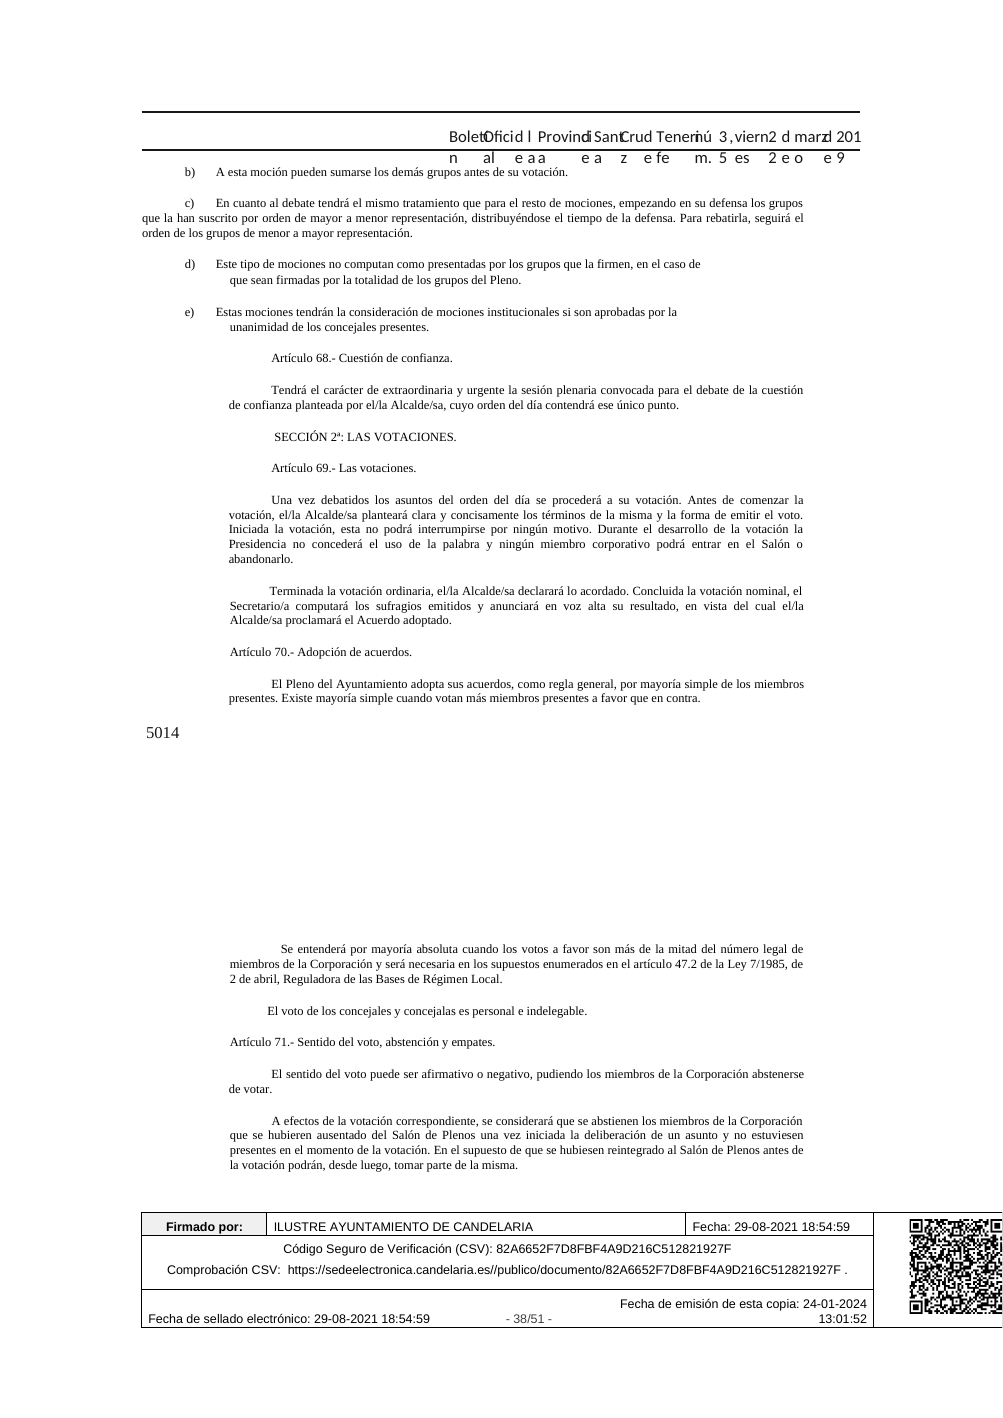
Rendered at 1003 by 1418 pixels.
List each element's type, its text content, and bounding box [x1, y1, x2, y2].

list En cuanto al debate tendrá el mismo tratamiento que para el resto de mociones, empezando en su defensa los grupos que la han suscrito por orden de mayor a menor representación, distribuyéndose el tiempo de la defensa. Para rebatirla, seguirá el orden de los grupos de menor a mayor representación. [142, 196, 805, 240]
text unanimidad de los concejales presentes. [229, 319, 805, 334]
text El Pleno del Ayuntamiento adopta sus acuerdos, como regla general, por mayoría simple de los miembros presentes. Existe mayoría simple cuando votan más miembros presentes a favor que en contra. [228, 676, 805, 706]
text El voto de los concejales y concejalas es personal e indelegable. [229, 1003, 805, 1018]
text Artículo 70.- Adopción de acuerdos. [229, 645, 805, 659]
text Artículo 71.- Sentido del voto, abstención y empates. [229, 1035, 805, 1049]
text A efectos de la votación correspondiente, se considerará que se abstienen los miembros de la Corporación que se hubieren ausentado del Salón de Plenos una vez iniciada la deliberación de un asunto y no estuviesen presentes en el momento de la votación. En el supuesto de que se hubiesen reintegrado al Salón de Plenos antes de la votación podrán, desde luego, tomar parte de la misma. [229, 1113, 805, 1172]
text 5014 [142, 723, 861, 742]
text Tendrá el carácter de extraordinaria y urgente la sesión plenaria convocada para el debate de la cuestión de confianza planteada por el/la Alcalde/sa, cuyo orden del día contendrá ese único punto. [228, 383, 805, 412]
list A esta moción pueden sumarse los demás grupos antes de su votación. [142, 126, 805, 149]
text Terminada la votación ordinaria, el/la Alcalde/sa declarará lo acordado. Concluida la votación nominal, el Secretario/a computará los sufragios emitidos y anunciará en voz alta su resultado, en vista del cual el/la Alcalde/sa proclamará el Acuerdo adoptado. [229, 583, 805, 627]
list Estas mociones tendrán la consideración de mociones institucionales si son aprobadas por la [142, 304, 805, 319]
text SECCIÓN 2ª: LAS VOTACIONES. [271, 429, 805, 444]
list Este tipo de mociones no computan como presentadas por los grupos que la firmen, en el caso de [142, 257, 805, 272]
text Se entenderá por mayoría absoluta cuando los votos a favor son más de la mitad del número legal de miembros de la Corporación y será necesaria en los supuestos enumerados en el artículo 47.2 de la Ley 7/1985, de 2 de abril, Reguladora de las Bases de Régimen Local. [229, 942, 805, 986]
text Artículo 68.- Cuestión de confianza. [271, 351, 805, 366]
text El sentido del voto puede ser afirmativo o negativo, pudiendo los miembros de la Corporación abstenerse de votar. [228, 1067, 805, 1096]
text Artículo 69.- Las votaciones. [271, 461, 805, 475]
text Una vez debatidos los asuntos del orden del día se procederá a su votación. Antes de comenzar la votación, el/la Alcalde/sa planteará clara y concisamente los términos de la misma y la forma de emitir el voto. Iniciada la votación, esta no podrá interrumpirse por ningún motivo. Durante el desarrollo de la votación la Presidencia no concederá el uso de la palabra y ningún miembro corporativo podrá entrar en el Salón o abandonarlo. [228, 493, 805, 566]
list A esta moción pueden sumarse los demás grupos antes de su votación. [142, 151, 805, 179]
text que sean firmadas por la totalidad de los grupos del Pleno. [229, 273, 805, 287]
